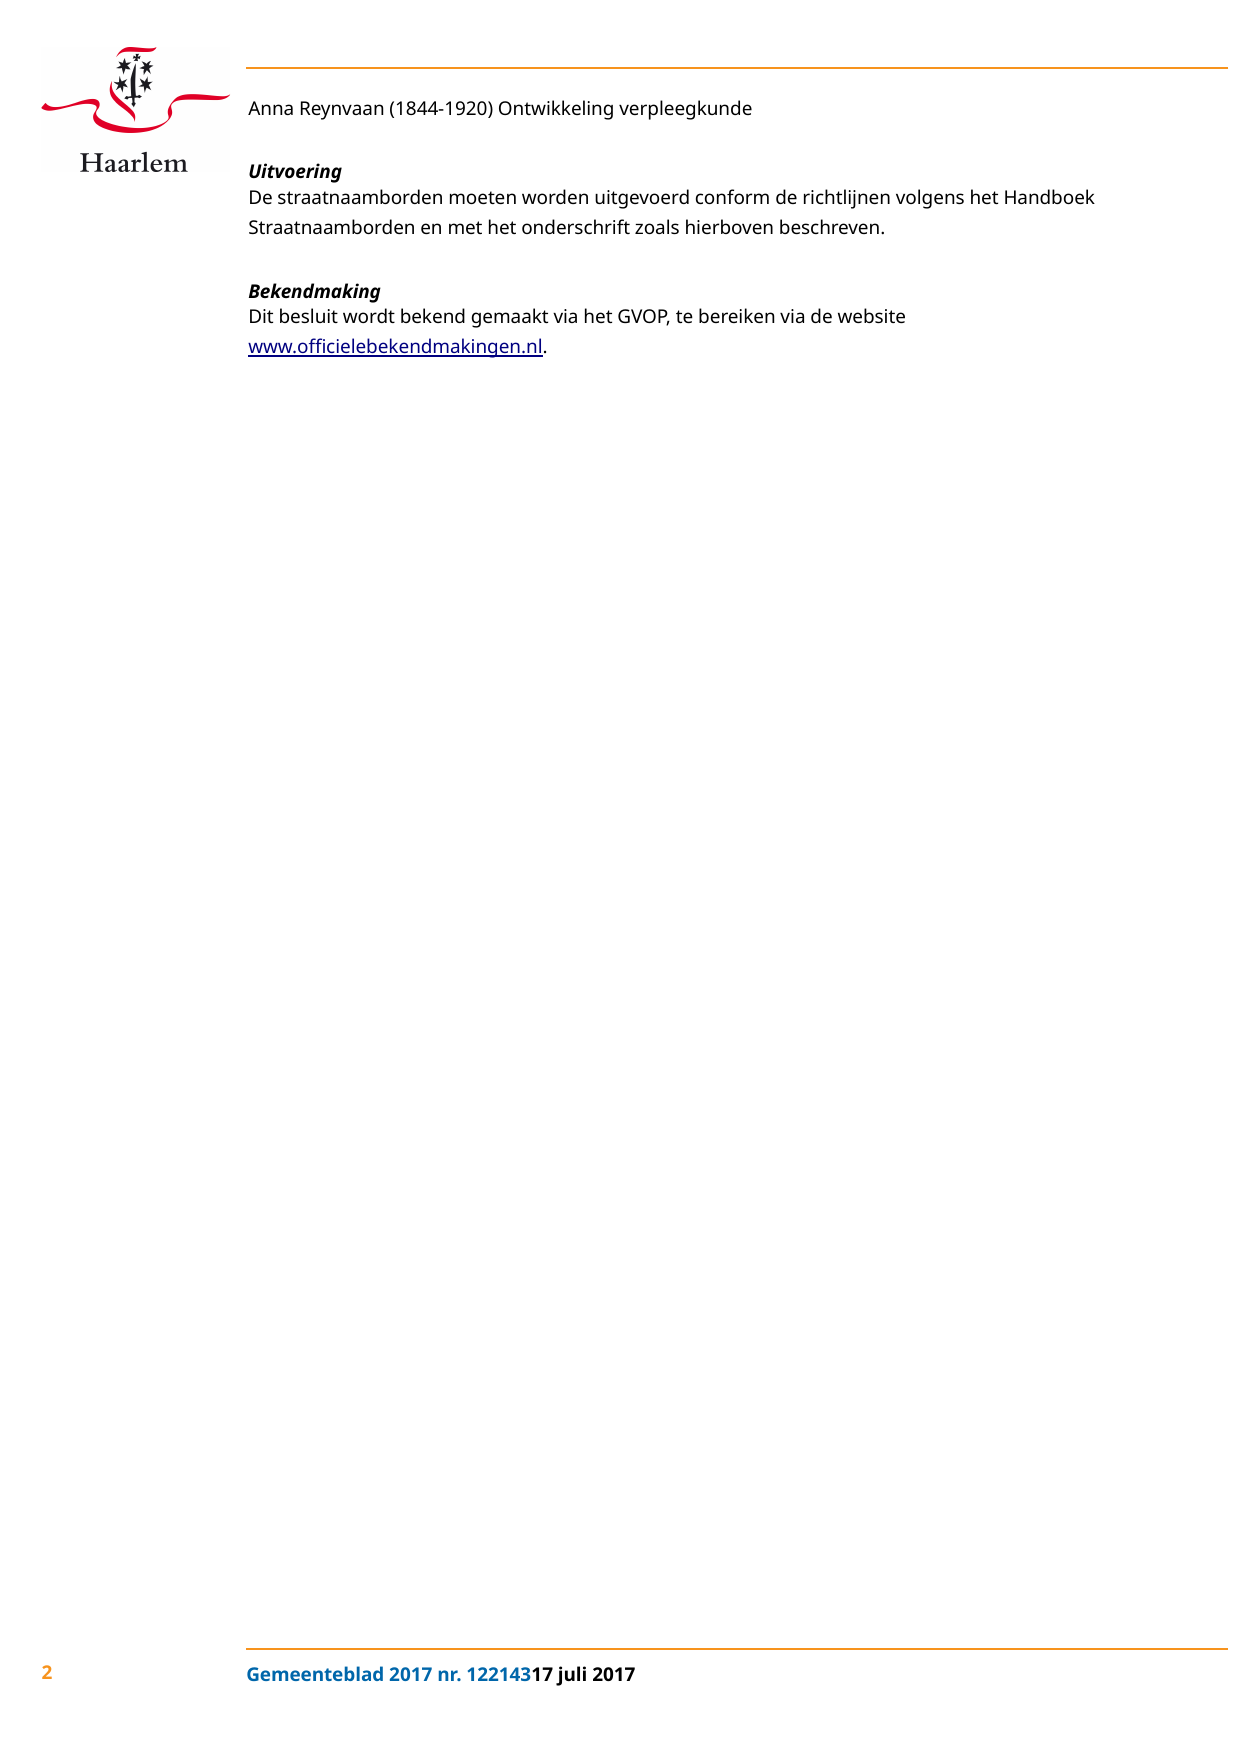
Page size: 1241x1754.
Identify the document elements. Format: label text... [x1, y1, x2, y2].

picture [41, 47, 231, 172]
text Bekendmaking [248, 278, 1152, 304]
text Dit besluit wordt bekend gemaakt via het GVOP, te bereiken via de website www.officielebekendmakingen.nl. [248, 304, 1152, 359]
text Uitvoering [248, 159, 1152, 184]
text Anna Reynvaan (1844-1920) Ontwikkeling verpleegkunde [248, 95, 1152, 121]
text De straatnaamborden moeten worden uitgevoerd conform de richtlijnen volgens het Handboek Straatnaamborden en met het onderschrift zoals hierboven beschreven. [248, 184, 1152, 240]
